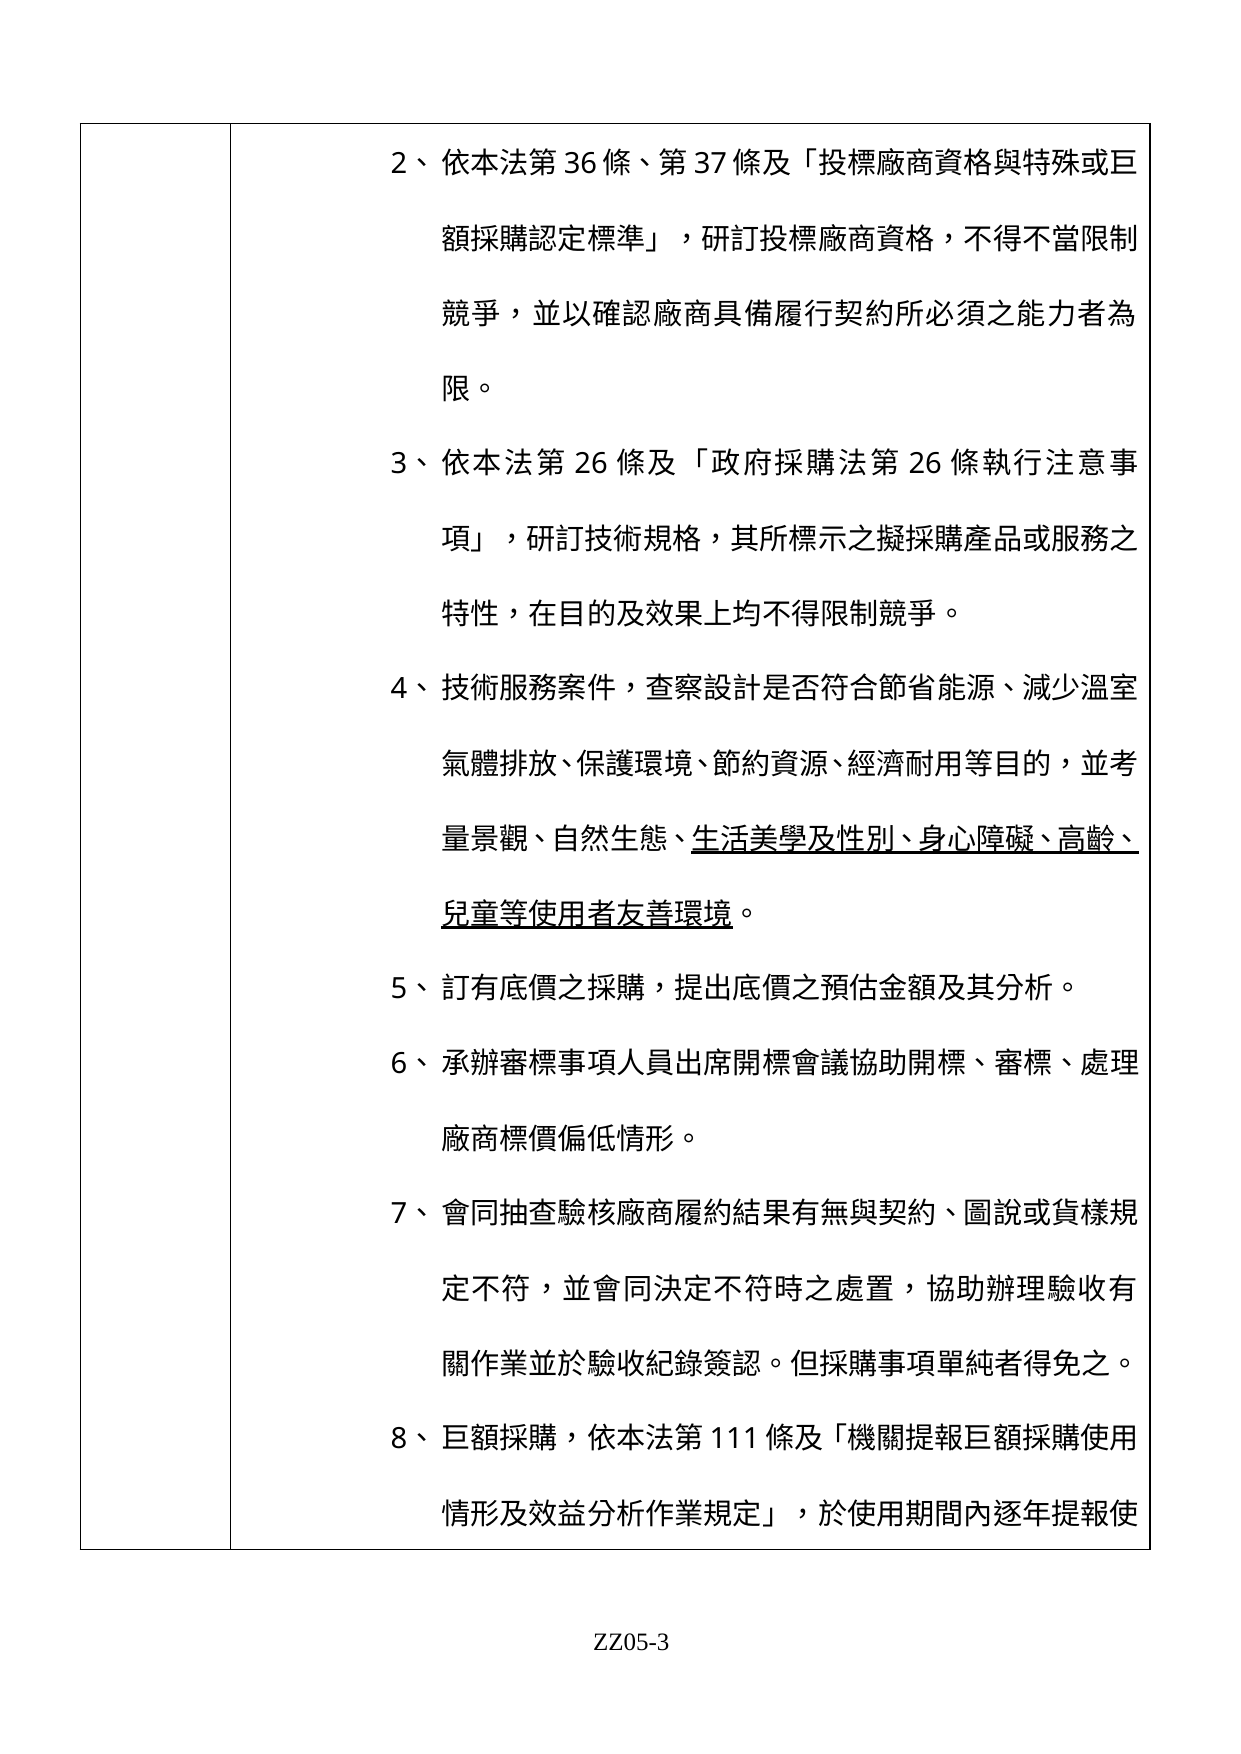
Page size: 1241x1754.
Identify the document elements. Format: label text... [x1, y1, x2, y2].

table_cell 需求或使用單位： 採購規劃作業（採購單位亦得辦理）： 確定採購經費及其來源。 確定機關辦理採購之法令依據及適用身心障礙、原住民、資源回收、志願役退除役軍人之法律規定。 採購需求分析： 採購需求之簽核。 預估採購預算金額。 採購案件之全生命週期評估。 預期使用情形及效益分析。 採購策略評估： 評估是否利用共同供應契約。 評估是否以統包方式辦理招標。 評估是否允許共同投標。 評估機關是否具有自行辦理採購之專業人員及能力，或依政府採購法（下稱本法）第5條規定委託法人團體代辦或依本法第40條第1項規定洽由其他具有專業能力之機關代辦。 評估招標方式。 評估決標原則。巨額工程採購之決標原則，依「機關巨額工程採購採最有利標決標作業要點」於招標前提報採購審查小組審查。另機關如已依相關補助規定決定採最有利標決標，且無其他需協助審查事項，免再依「機關巨額工程採購採最有利標決標作業要點」提報採購審查小組審查。 辦理採購前須依規定完成簽核或層報核定程序。 請購作業： 配合計畫期程並考量招標作業所需時間，適時提出請購。 避免意圖規避本法化整為零分批採購。 協助採購作業： 就權管部分協助訂定招標文件，查察有無限制競爭情形。 依本法第36條、第37條及「投標廠商資格與特殊或巨額採購認定標準」，研訂投標廠商資格，不得不當限制競爭，並以確認廠商具備履行契約所必須之能力者為限。 依本法第26條及「政府採購法第26條執行注意事項」，研訂技術規格，其所標示之擬採購產品或服務之特性，在目的及效果上均不得限制競爭。 技術服務案件，查察設計是否符合節省能源、減少溫室氣體排放、保護環境、節約資源、經濟耐用等目的，並考量景觀、自然生態、生活美學及性別、身心障礙、高齡、兒童等使用者友善環境。 訂有底價之採購，提出底價之預估金額及其分析。 承辦審標事項人員出席開標會議協助開標、審標、處理廠商標價偏低情形。 會同抽查驗核廠商履約結果有無與契約、圖說或貨樣規定不符，並會同決定不符時之處置，協助辦理驗收有關作業並於驗收紀錄簽認。但採購事項單純者得免之。 巨額採購，依本法第111條及「機關提報巨額採購使用情形及效益分析作業規定」，於使用期間內逐年提報使用情形及效益分析，並依審計法施行細則第42條之3函報審計機關。 協助處理採購爭議。 採購單位： 招標作業： 依本法第7條規定，確認該採購案之性質歸屬為工程、財物或勞務採購。 就其所辦採購案件，依採購金額認定屬巨額採購、查核金額以上之採購、公告金額以上之採購或小額採購，並於招標前認定採購金額、預算金額、預計金額。 視採購案件之標的、性質、金額及規模不同，依本法第18條至第23條規定選擇適當之招標方式。 考量採購之異質程度，依本法第52條規定，選擇適當之決標原則，例如採最低標（包括評分及格最低標）或最有利標決標（包括適用或準用最有利標、取最有利標精神擇符合需要者）。採適用最有利標決標者，依本法第56條第3項規定，應先報經上級機關核准。 編製、核定預算，其預算金額不得逾越經核定之分配預算範圍。 注意廠商資格及技術規格合理且無限制競爭。 採用主管機關訂頒各類範本訂定招標文件，並簽請機關首長或其授權人核定。本法第63條第1項規定，各類採購契約以採用主管機關訂定之範本為原則，並得視個案採購特性及實際需要，納入相關履約管理約定。依本法第34條保密規定處理招標文件。 依「公共工程招標文件公開閱覽制度實施要點」第2點，辦理特殊或查核金額以上之工程採購，於公告招標前辦理招標文件之公開閱覽。 公開招標或選擇性招標，依本法第27條規定，應將招標公告或辦理資格審查之公告刊登於政府採購公報並公開於資訊網路。公告之內容修正時，亦同；另依本法第22條第1項第9款至第11款辦理公開客觀評選優勝者或公開徵求勘選認定適合需要者，亦同。依本法第22條採限制性招標，其無公開評選或公開徵求作業者，得邀請特定廠商比價或議價；其得以比價方式辦理者，優先以比價方式辦理。 公開招標之招標文件及選擇性招標之預先辦理資格審查文件，應依本法第29條規定自公告日起至截止投標日或收件日止，公開發給、發售及郵遞方式辦理。採電子領標者，依「電子採購作業辦法」第6條規定，利用主管機關之政府電子採購網辦理，得免另備書面文件。 開標審標作業： 開標前依本法第33條及其施行細則第29條規定，檢視已收受之廠商投標文件是否於投標截止期限前，以郵遞或專人送達招標機關或其指定之場所，有無書面密封且外標封外有無標示廠商名稱及地址。允許廠商電子投標者，依電子採購作業辦法第15條規定辦理電子開標。 開標前簽請機關首長或其授權人員，指派適當人員擔任主持開標人員，主持開標人員得兼任承辦開標人員；開標後需當場審標者，通知承辦審標事項之人員會辦、協辦。 開標前依本法第13條規定通知主（會）計單位、有關單位派員監辦；查核金額以上採購，依本法第12條規定通知上級機關派員監辦。 開標前查察是否有本法第48條不予開標及承辦、監辦採購人員有無本法第15條需迴避之情形。 開標前檢查投標廠商家數是否已達法定家數（如有分段開標，係指第1段開標）：未達法定家數者，不予開標。已達法定家數者，依開標人員分工事項辦理開標作業。 須於開標前訂定底價者，就規劃、設計、需求或使用單位提出之底價預估金額及其分析，檢討後簽報機關首長或其授權人員核定底價。但重複性採購或未達公告金額之採購，得逕行簽報核定。注意底價之保密規定。 依規定開啟廠商投標文件之標封，宣布投標廠商之名稱或代號、家數及其他招標文件規定之事項。有標價者，並宣布之（最有利標採協商措施且包括標價者，不宣布標價）。分段開標之採購，得依資格、規格、價格之順序開標，或將【資格與規格】或【規格與價格】合併開標。 查察廠商之投標文件有無本法第50條第1項所列各款情形之一。 審查投標廠商有無依招標文件規定繳納押標金，及其額度是否符合招標文件規定。 查察投標廠商有無本法第31條第2項及招標文件所規定押標金不予發還之情形。 審查投標廠商有無依招標文件規定檢附資格文件或技術規格文件及是否符合招標文件規定（附有投標廠商聲明書、切結書或投標須知規定之其他事項，納入審標範圍），並查察文件之真實性。 依招標文件規定審查投標廠商之價格文件，並將各廠商報價登錄於開標紀錄表；最低標廠商如有總標價或部分標價偏低，顯不合理，有降低品質、不能誠信履約之虞或其他特殊情形，並依本法第58條規定辦理。 審查廠商投標文件，如發現其內容有疑義時，得通知投標廠商提出說明，以確認其正確之內容。廠商投標文件如屬明顯打字或書寫錯誤，與標價無關，機關得允許廠商更正。投標之價格文件內記載金額之文字與號碼不符時，以文字為準。 依規定製作開標紀錄，由辦理開標人員會同簽認；有監辦人員者，亦應會同簽認。 未順利開標之案件，檢討其原因，作必要且合理之修正後重行招標，或停止採購。 議（比）價及決標作業： 議（比）價、決標前依規定通知主（會）計單位、有關單位派員監辦；查核金額以上採購，通知上級機關派員監辦。 減價或評選結果符合本法第52條至第56條規定者，辦理決標；無決標對象者，宣布廢標。 依規定製作議價、比價、決標紀錄，由辦理人員會同簽認；有監辦人員者，亦應會同簽認。無法決標者，亦同。 依本法第61條、第62條規定，於決標後30日內辦理決標資料之公告、彙送。無法決標者，刊登無法決標公告。 依決標結果製作合約文件。 未順利決標之案件，檢討其原因，作必要且合理之修正後重行招標，或停止採購。 爭議處理： 屬於招標、審標、決標之爭議，依本法第75條、第84條處理。 屬於招標、審標、決標且與本法第101條有關之爭議，依本法第101條至第103條及其施行細則第109條之1規定處理。 履約管理及驗收單位： 依契約約定之給付條件、期限，完成審核程序，給付契約價金。付款及審核程序，除契約另有約定外，依本法第73條之1規定。 注意得標廠商於履約期間內之履約進度，督促廠商依期限履約；廠商逾履約期限者，依契約約定計算逾期違約金。 查察得標廠商是否自行履行工程、勞務契約，不得有轉包情形。廠商履行財物契約，其需經一定履約過程，非以現成財物供應者，亦同。 工程採購，注意廠商有無違法僱用外籍勞工情形；財物採購，注意履約標的來源是否合法、證明文件有無不實情形；勞務採購，注意勞工權益之保障。 督促廠商注意履約品質，辦理自主檢查。如發現或預見廠商之履約瑕疵，或有其他違反契約之情事者，通知廠商限期改善。廠商未於期限內改善者，依契約約定辦理。 查察廠商是否依契約所定保險內容投保，避免廠商以過高之自負額或除外不保之批註等方式，減省保險費用，致保險範圍不足；查察保險契約有無偽造變造之情形。 查察廠商履約有無契約所定各種保證金不發還情事、廠商連帶保證書、保險單有無偽造變造情形。注意廠商連帶保證書及連帶保證保險單之有效期、提前通知展期、有效期內通知銀行/保險公司給付。 因合法事由，契約標的、價金、履約期限或其他契約內容須變更者，須作成書面文件並經雙方簽名蓋章。契約變更應依「採購契約變更或加減價核准監辦備查規定一覽表」辦理，並注意上開一覽表對應項次之核准、監辦、備查規定。 契約雙方因履約而生爭議者，應依法令及契約約定，盡力協調解決。履約爭議發生後，與爭議無關或不受影響之部分應繼續履約。但經機關同意者不在此限。 工程採購除契約另有規定外，應於收到廠商竣工書面通知之日起7日內，會同監造單位及廠商，依據契約、圖說或貨樣核對竣工之項目及數量，確定是否竣工；廠商未依機關通知派代表參加者，仍得予確定。 有初驗程序者，應於收受監造單位送審之全部資料之日起30日內辦理初驗，並作成初驗紀錄。初驗結果與契約、圖說、貨樣規定不符，應於紀錄載明初驗結果與不符情形，及改善、拆除、重作、退貨、換貨之期限。初驗結果可作為正式驗收之用。 法令或契約載有驗收時應辦理丈量、檢驗或試驗之方法、程序或標準者，應依其規定辦理。 有初驗程序者，初驗合格後，應於20日內（契約另有約定者，從其約定）辦理驗收，並作成驗收紀錄。無初驗程序者，應於接獲廠商通知備驗或可得驗收之程序完成後30日內（契約另有約定者，從其約定）辦理驗收，並作成驗收紀錄。 主驗人主持驗收程序，抽查驗核廠商履約結果有無與契約、圖說或貨樣規定不符，視需要拆驗或化驗工程、財物之隱蔽部分；並決定廠商履約結果與契約、圖說或貨樣規定不符時之處置，並於結算驗收證明書或其他類似文件簽認。機關承辦採購單位之人員（指機關辦理該採購案件最基層之承辦人員），不得為所辦採購驗收之主驗人或樣品及材料之檢驗人。 公告金額以上之工程或財物採購，除符合本法施行細則第90條第1項第1款或其他經主管機關認定之情形者外，應填具結算驗收證明書或其他類似文件。未達公告金額之工程或財物採購，得由機關視需要填具之。勞務採購準用之。 辦理減價收受者，須符合本法第72條第2項、其施行細則第98條第2項規定。 廠商如有逾期履約之情形，覈實計算逾期違約金；未履約之項目，扣減契約價金。 驗收完畢後15日填具結算驗收證明書或其他類似文件。但有特殊情形必須延期，須經機關首長或其授權人員核准。 機關與廠商因履約爭議未能達成協議者，依契約約定及本法第85條之1規定處理；屬於履約管理、驗收且與本法第101條有關之爭議，依本法第101條至第103條及其施行細則第109條之1規定處理。 監辦單位（包括主會計及有關單位）： 開標、議（比）價、決標及驗收之監辦，於未達公告金額之採購，依本法第13條第2項規定，中央機關依「中央機關未達公告金額採購監辦辦法」；地方機關依直轄市、縣市政府訂定之監辦辦法辦理監辦，直轄市、縣市政府未另定監辦辦法者，比照公告金額以上之採購，依本法第13條第1項及「機關主會計及有關單位會同監辦採購辦法」監辦。 監辦，指監辦人員實地監視或書面審核機關辦理開標、比價、議價、決標及驗收是否符合本法規定之程序，不包括涉及廠商資格、規格、商業條款、底價訂定、決標條件及驗收方法等採購之實質或技術事項之審查。但監辦人員發現該等事項有違反法令情形者，仍得提出意見。 開標、議（比）價、決標及驗收，依本法施行細則第51條、第68條及第96條規定，會同於各該紀錄簽認。未監辦案件，紀錄內載明法令依據。 依「採購契約變更或加減價核准監辦備查規定一覽表」所列情形，於契約變更程序時派員監辦。 公告金額以上之採購，採書面審核監辦者，應經機關首長或其授權人員核准；如有「機關主會計及有關單位會同監辦採購辦法」第5條所列特殊情形之一，且經機關首長或其授權人員核准者，得不派員監辦。但有該辦法第6條第1項所列情形之一且尚未解決者，應派員監辦。 中央機關未達公告金額之採購，得採書面審核監辦，免經機關首長或其授權人員核准；如有「中央機關未達公告金額採購監辦辦法」第3條所列情形之一，得不派員監辦。但有該辦法第4條第1項所列情形之一者，應派員監辦。直轄市或縣(市)另定未達公告金額採購監辦辦法者，從其規定。 驗收完畢後，監驗人員於結算驗收證明書或其他類似文件簽認。 上級機關： 核准所屬機關提報擬採最有利標決標之採購。 派員監辦所屬機關辦理查核金額以上採購之開標、比價、議價、決標及驗收，並得斟酌個案金額、地區或其他特殊情形，決定應否派員監辦。其未派員監辦者，應事先通知機關自行依法辦理。 監辦，不包括涉及廠商資格、規格、商業條款、底價訂定、決標條件及驗收方法等實質或技術事項之審查。監辦人員發現該等事項有違反法令情形者，仍得提出意見。監辦人員採書面審核監辦者，應經機關首長或其授權人員核准。 依「採購契約變更或加減價核准監辦備查規定一覽表」所列情形，於所屬機關辦理契約變更程序時派員監辦。 所屬機關辦理未達查核金額之採購，其決標金額達查核金額者，或契約變更後其金額達查核金額者，辦理所屬機關補具相關文件之備查程序。 查核金額以上採購，核准所屬機關提報之超過底價百分之四之採購案決標。 查核金額以上採購，核准所屬機關提報之減價收受。 依本法第85條之3規定，核定所屬機關提報不同意調解建議之決定。 依本法第85條之4規定，核定所屬機關提報對調解方案所提之異議。 其餘事項依主管機關訂頒之「政府採購法規定須報上級機關核准核定同意備查事項上級機關權責一覽表」。 [231, 124, 1149, 1549]
table_cell [81, 124, 230, 1549]
